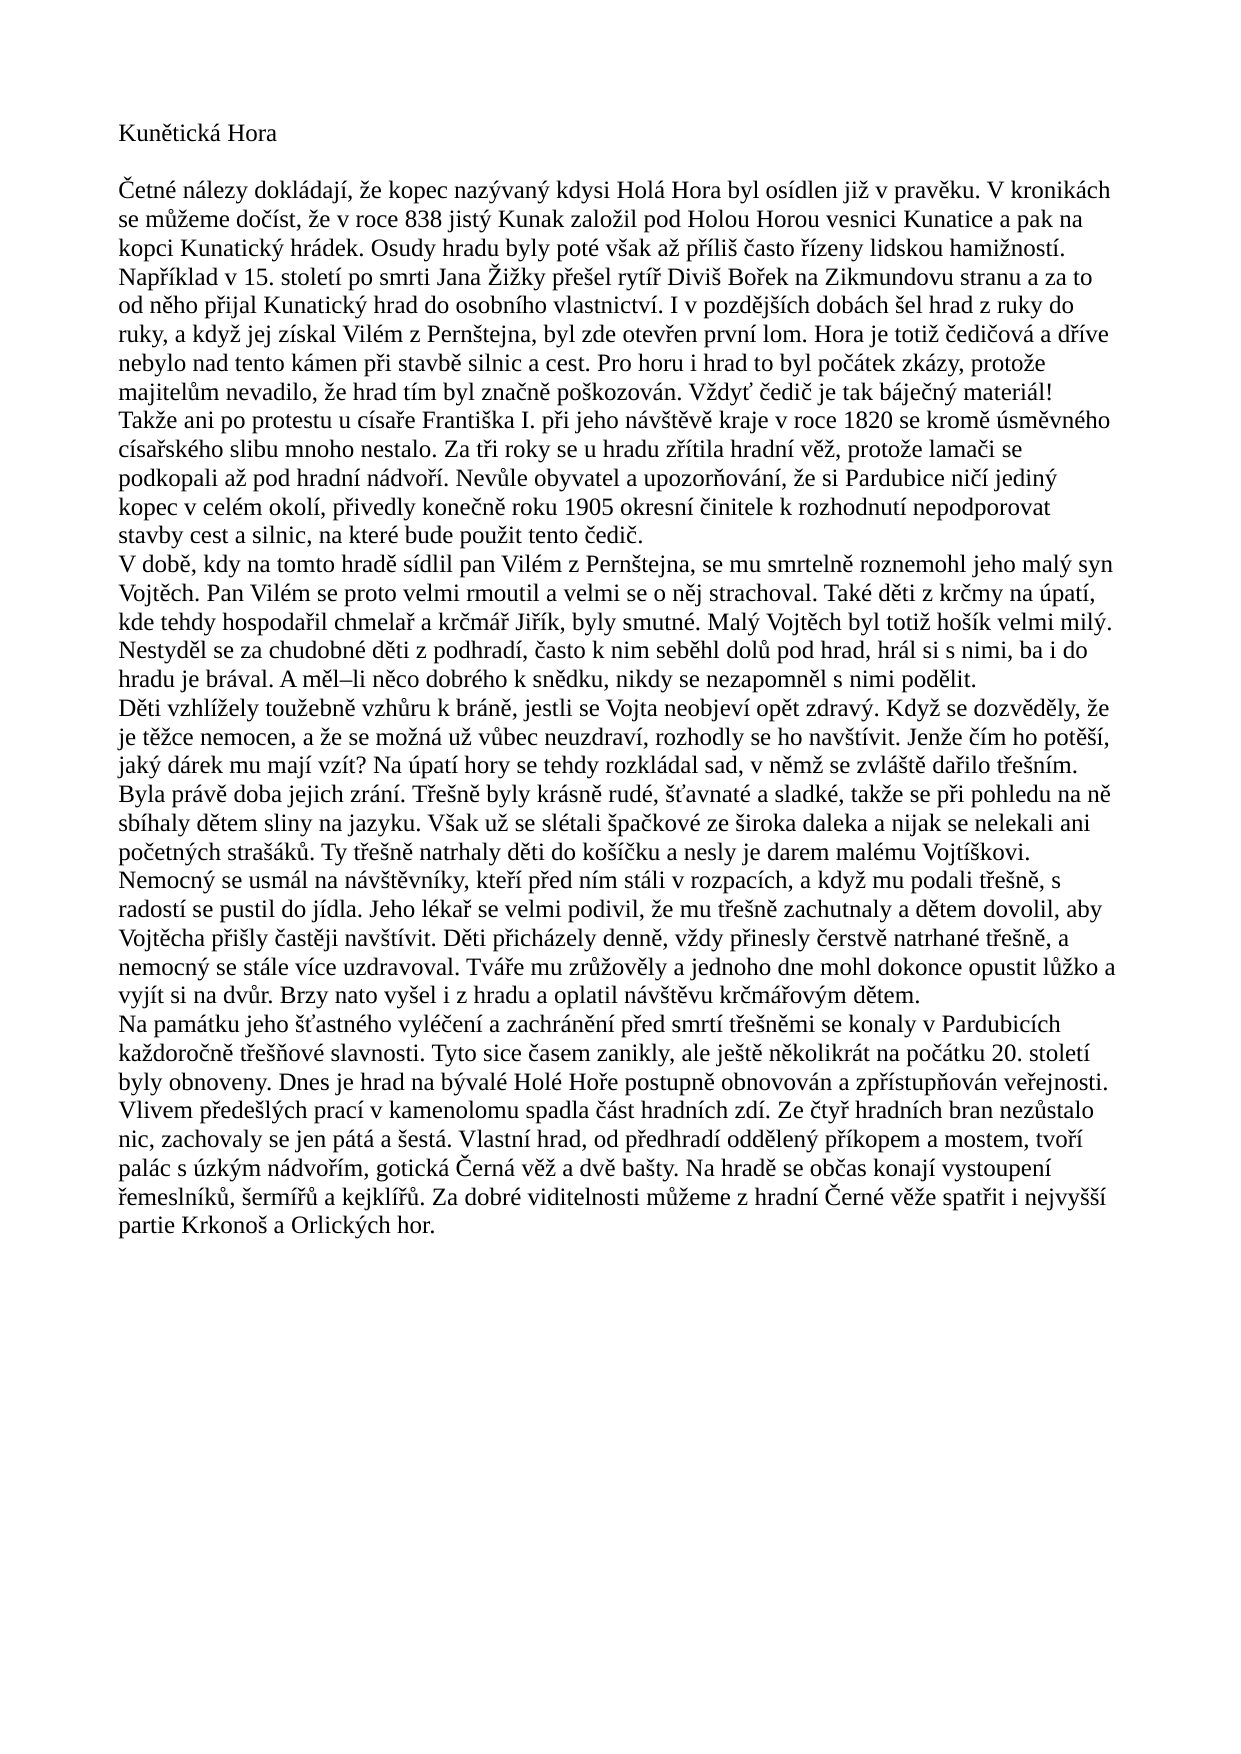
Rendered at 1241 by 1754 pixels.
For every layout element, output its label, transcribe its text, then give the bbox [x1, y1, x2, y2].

text V době, kdy na tomto hradě sídlil pan Vilém z Pernštejna, se mu smrtelně roznemohl jeho malý syn Vojtěch. Pan Vilém se proto velmi rmoutil a velmi se o něj strachoval. Také děti z krčmy na úpatí, kde tehdy hospodařil chmelař a krčmář Jiřík, byly smutné. Malý Vojtěch byl totiž hošík velmi milý. Nestyděl se za chudobné děti z podhradí, často k nim seběhl dolů pod hrad, hrál si s nimi, ba i do hradu je brával. A měl–li něco dobrého k snědku, nikdy se nezapomněl s nimi podělit. [118, 549, 1122, 693]
text Na památku jeho šťastného vyléčení a zachránění před smrtí třešněmi se konaly v Pardubicích každoročně třešňové slavnosti. Tyto sice časem zanikly, ale ještě několikrát na počátku 20. století byly obnoveny. Dnes je hrad na bývalé Holé Hoře postupně obnovován a zpřístupňován veřejnosti. Vlivem předešlých prací v kamenolomu spadla část hradních zdí. Ze čtyř hradních bran nezůstalo nic, zachovaly se jen pátá a šestá. Vlastní hrad, od předhradí oddělený příkopem a mostem, tvoří palác s úzkým nádvořím, gotická Černá věž a dvě bašty. Na hradě se občas konají vystoupení řemeslníků, šermířů a kejklířů. Za dobré viditelnosti můžeme z hradní Černé věže spatřit i nejvyšší partie Krkonoš a Orlických hor. [118, 1009, 1122, 1239]
text Děti vzhlížely toužebně vzhůru k bráně, jestli se Vojta neobjeví opět zdravý. Když se dozvěděly, že je těžce nemocen, a že se možná už vůbec neuzdraví, rozhodly se ho navštívit. Jenže čím ho potěší, jaký dárek mu mají vzít? Na úpatí hory se tehdy rozkládal sad, v němž se zvláště dařilo třešním. Byla právě doba jejich zrání. Třešně byly krásně rudé, šťavnaté a sladké, takže se při pohledu na ně sbíhaly dětem sliny na jazyku. Však už se slétali špačkové ze široka daleka a nijak se nelekali ani početných strašáků. Ty třešně natrhaly děti do košíčku a nesly je darem malému Vojtíškovi. [118, 693, 1122, 866]
text Nemocný se usmál na návštěvníky, kteří před ním stáli v rozpacích, a když mu podali třešně, s radostí se pustil do jídla. Jeho lékař se velmi podivil, že mu třešně zachutnaly a dětem dovolil, aby Vojtěcha přišly častěji navštívit. Děti přicházely denně, vždy přinesly čerstvě natrhané třešně, a nemocný se stále více uzdravoval. Tváře mu zrůžověly a jednoho dne mohl dokonce opustit lůžko a vyjít si na dvůr. Brzy nato vyšel i z hradu a oplatil návštěvu krčmářovým dětem. [118, 866, 1122, 1009]
text Takže ani po protestu u císaře Františka I. při jeho návštěvě kraje v roce 1820 se kromě úsměvného císařského slibu mnoho nestalo. Za tři roky se u hradu zřítila hradní věž, protože lamači se podkopali až pod hradní nádvoří. Nevůle obyvatel a upozorňování, že si Pardubice ničí jediný kopec v celém okolí, přivedly konečně roku 1905 okresní činitele k rozhodnutí nepodporovat stavby cest a silnic, na které bude použit tento čedič. [118, 406, 1122, 549]
text Četné nálezy dokládají, že kopec nazývaný kdysi Holá Hora byl osídlen již v pravěku. V kronikách se můžeme dočíst, že v roce 838 jistý Kunak založil pod Holou Horou vesnici Kunatice a pak na kopci Kunatický hrádek. Osudy hradu byly poté však až příliš často řízeny lidskou hamižností. Například v 15. století po smrti Jana Žižky přešel rytíř Diviš Bořek na Zikmundovu stranu a za to od něho přijal Kunatický hrad do osobního vlastnictví. I v pozdějších dobách šel hrad z ruky do ruky, a když jej získal Vilém z Pernštejna, byl zde otevřen první lom. Hora je totiž čedičová a dříve nebylo nad tento kámen při stavbě silnic a cest. Pro horu i hrad to byl počátek zkázy, protože majitelům nevadilo, že hrad tím byl značně poškozován. Vždyť čedič je tak báječný materiál! [118, 176, 1122, 406]
text Kunětická Hora [118, 118, 1122, 147]
